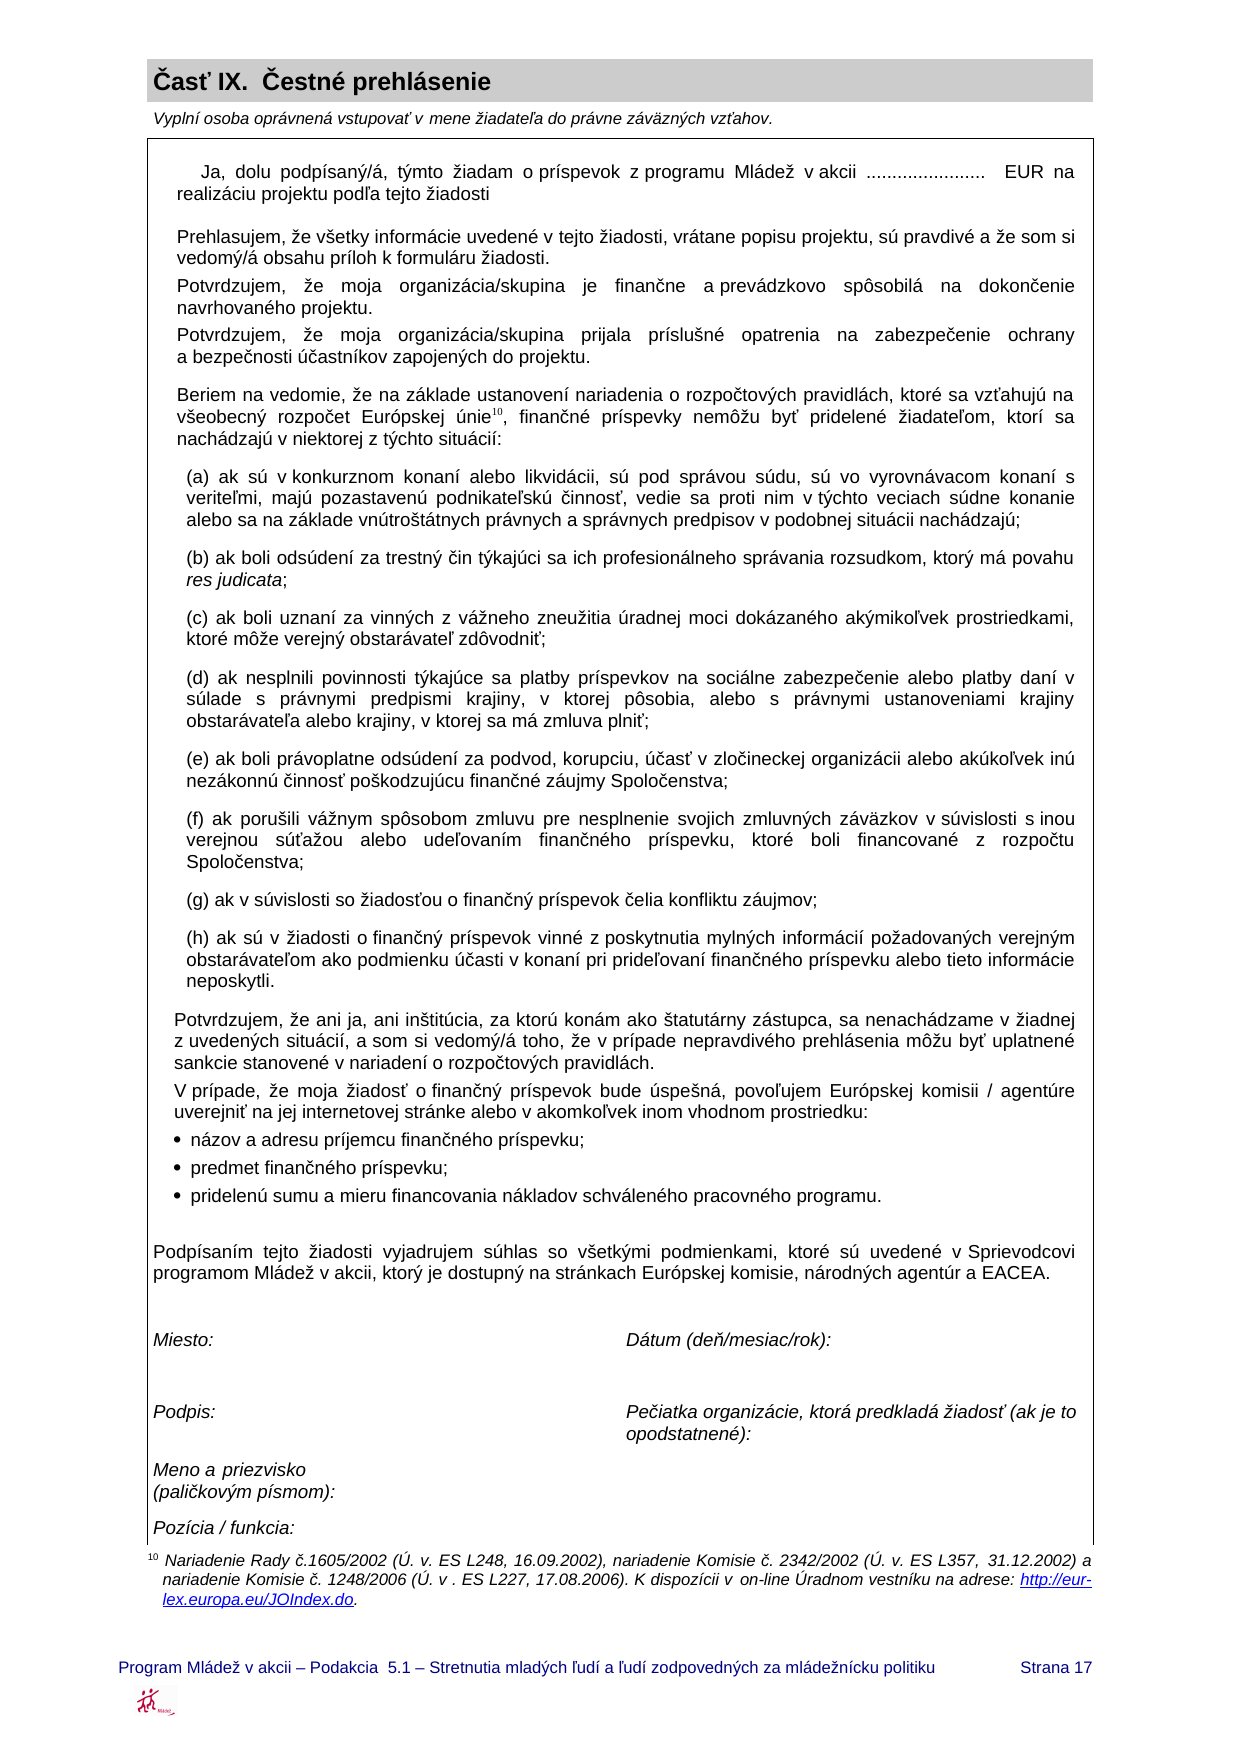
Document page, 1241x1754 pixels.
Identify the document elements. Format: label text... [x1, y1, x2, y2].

table_cell [620, 1284, 856, 1320]
table_cell [384, 1356, 1093, 1393]
table_cell Dátum (deň/mesiac/rok): [620, 1320, 856, 1356]
table_cell Ja, dolu podpísaný/á, týmto žiadam o príspevok z programu Mládež v akcii ....................... EUR na realizáciu projektu podľa tejto žiadosti Prehlasujem, že všetky informácie uvedené v tejto žiadosti, vrátane popisu projektu, sú pravdivé a že som si vedomý/á obsahu príloh k formuláru žiadosti. Potvrdzujem, že moja organizácia/skupina je finančne a prevádzkovo spôsobilá na dokončenie navrhovaného projektu. Potvrdzujem, že moja organizácia/skupina prijala príslušné opatrenia na zabezpečenie ochrany a bezpečnosti účastníkov zapojených do projektu. Beriem na vedomie, že na základe ustanovení nariadenia o rozpočtových pravidlách, ktoré sa vzťahujú na všeobecný rozpočet Európskej únie10, finančné príspevky nemôžu byť pridelené žiadateľom, ktorí sa nachádzajú v niektorej z týchto situácií: (a) ak sú v konkurznom konaní alebo likvidácii, sú pod správou súdu, sú vo vyrovnávacom konaní s veriteľmi, majú pozastavenú podnikateľskú činnosť, vedie sa proti nim v týchto veciach súdne konanie alebo sa na základe vnútroštátnych právnych a správnych predpisov v podobnej situácii nachádzajú; (b) ak boli odsúdení za trestný čin týkajúci sa ich profesionálneho správania rozsudkom, ktorý má povahu res judicata; (c) ak boli uznaní za vinných z vážneho zneužitia úradnej moci dokázaného akýmikoľvek prostriedkami, ktoré môže verejný obstarávateľ zdôvodniť; (d) ak nesplnili povinnosti týkajúce sa platby príspevkov na sociálne zabezpečenie alebo platby daní v súlade s právnymi predpismi krajiny, v ktorej pôsobia, alebo s právnymi ustanoveniami krajiny obstarávateľa alebo krajiny, v ktorej sa má zmluva plniť; (e) ak boli právoplatne odsúdení za podvod, korupciu, účasť v zločineckej organizácii alebo akúkoľvek inú nezákonnú činnosť poškodzujúcu finančné záujmy Spoločenstva; (f) ak porušili vážnym spôsobom zmluvu pre nesplnenie svojich zmluvných záväzkov v súvislosti s inou verejnou súťažou alebo udeľovaním finančného príspevku, ktoré boli financované z rozpočtu Spoločenstva; (g) ak v súvislosti so žiadosťou o finančný príspevok čelia konfliktu záujmov; (h) ak sú v žiadosti o finančný príspevok vinné z poskytnutia mylných informácií požadovaných verejným obstarávateľom ako podmienku účasti v konaní pri prideľovaní finančného príspevku alebo tieto informácie neposkytli. Potvrdzujem, že ani ja, ani inštitúcia, za ktorú konám ako štatutárny zástupca, sa nenachádzame v žiadnej z uvedených situácií, a som si vedomý/á toho, že v prípade nepravdivého prehlásenia môžu byť uplatnené sankcie stanovené v nariadení o rozpočtových pravidlách. V prípade, že moja žiadosť o finančný príspevok bude úspešná, povoľujem Európskej komisii / agentúre uverejniť na jej internetovej stránke alebo v akomkoľvek inom vhodnom prostriedku: názov a adresu príjemcu finančného príspevku; predmet finančného príspevku; pridelenú sumu a mieru financovania nákladov schváleného pracovného programu. Podpísaním tejto žiadosti vyjadrujem súhlas so všetkými podmienkami, ktoré sú uvedené v Sprievodcovi programom Mládež v akcii, ktorý je dostupný na stránkach Európskej komisie, národných agentúr a EACEA. [148, 139, 1093, 1283]
table_header Časť IX. Čestné prehlásenie [147, 59, 1093, 102]
picture [134, 1685, 178, 1716]
table_cell [856, 1320, 1093, 1356]
table_cell [384, 1284, 620, 1320]
table_cell [148, 1284, 383, 1320]
table_cell Podpis: [148, 1393, 383, 1451]
table_cell Pozícia / funkcia: [148, 1508, 383, 1545]
table_cell [384, 1508, 1093, 1545]
table_cell Pečiatka organizácie, ktorá predkladá žiadosť (ak je to opodstatnené): [620, 1393, 1093, 1451]
table_cell Miesto: [148, 1320, 383, 1356]
table_cell [384, 1451, 1093, 1508]
table_cell [856, 1284, 1093, 1320]
table_cell [384, 1320, 620, 1356]
text 10 Nariadenie Rady č.1605/2002 (Ú. v. ES L248, 16.09.2002), nariadenie Komisie č. 2342/2002 (Ú. v. ES L357, 31.12.2002) a nariadenie Komisie č. 1248/2006 (Ú. v . ES L227, 17.08.2006). K dispozícii v on-line Úradnom vestníku na adrese: http://eur-lex.europa.eu/JOIndex.do. [148, 1551, 1093, 1608]
table_cell [148, 1356, 383, 1393]
table_cell Meno a priezvisko (paličkovým písmom): [148, 1451, 383, 1508]
table_cell [384, 1393, 620, 1451]
table_cell Vyplní osoba oprávnená vstupovať v mene žiadateľa do právne záväzných vzťahov. [147, 103, 1093, 138]
